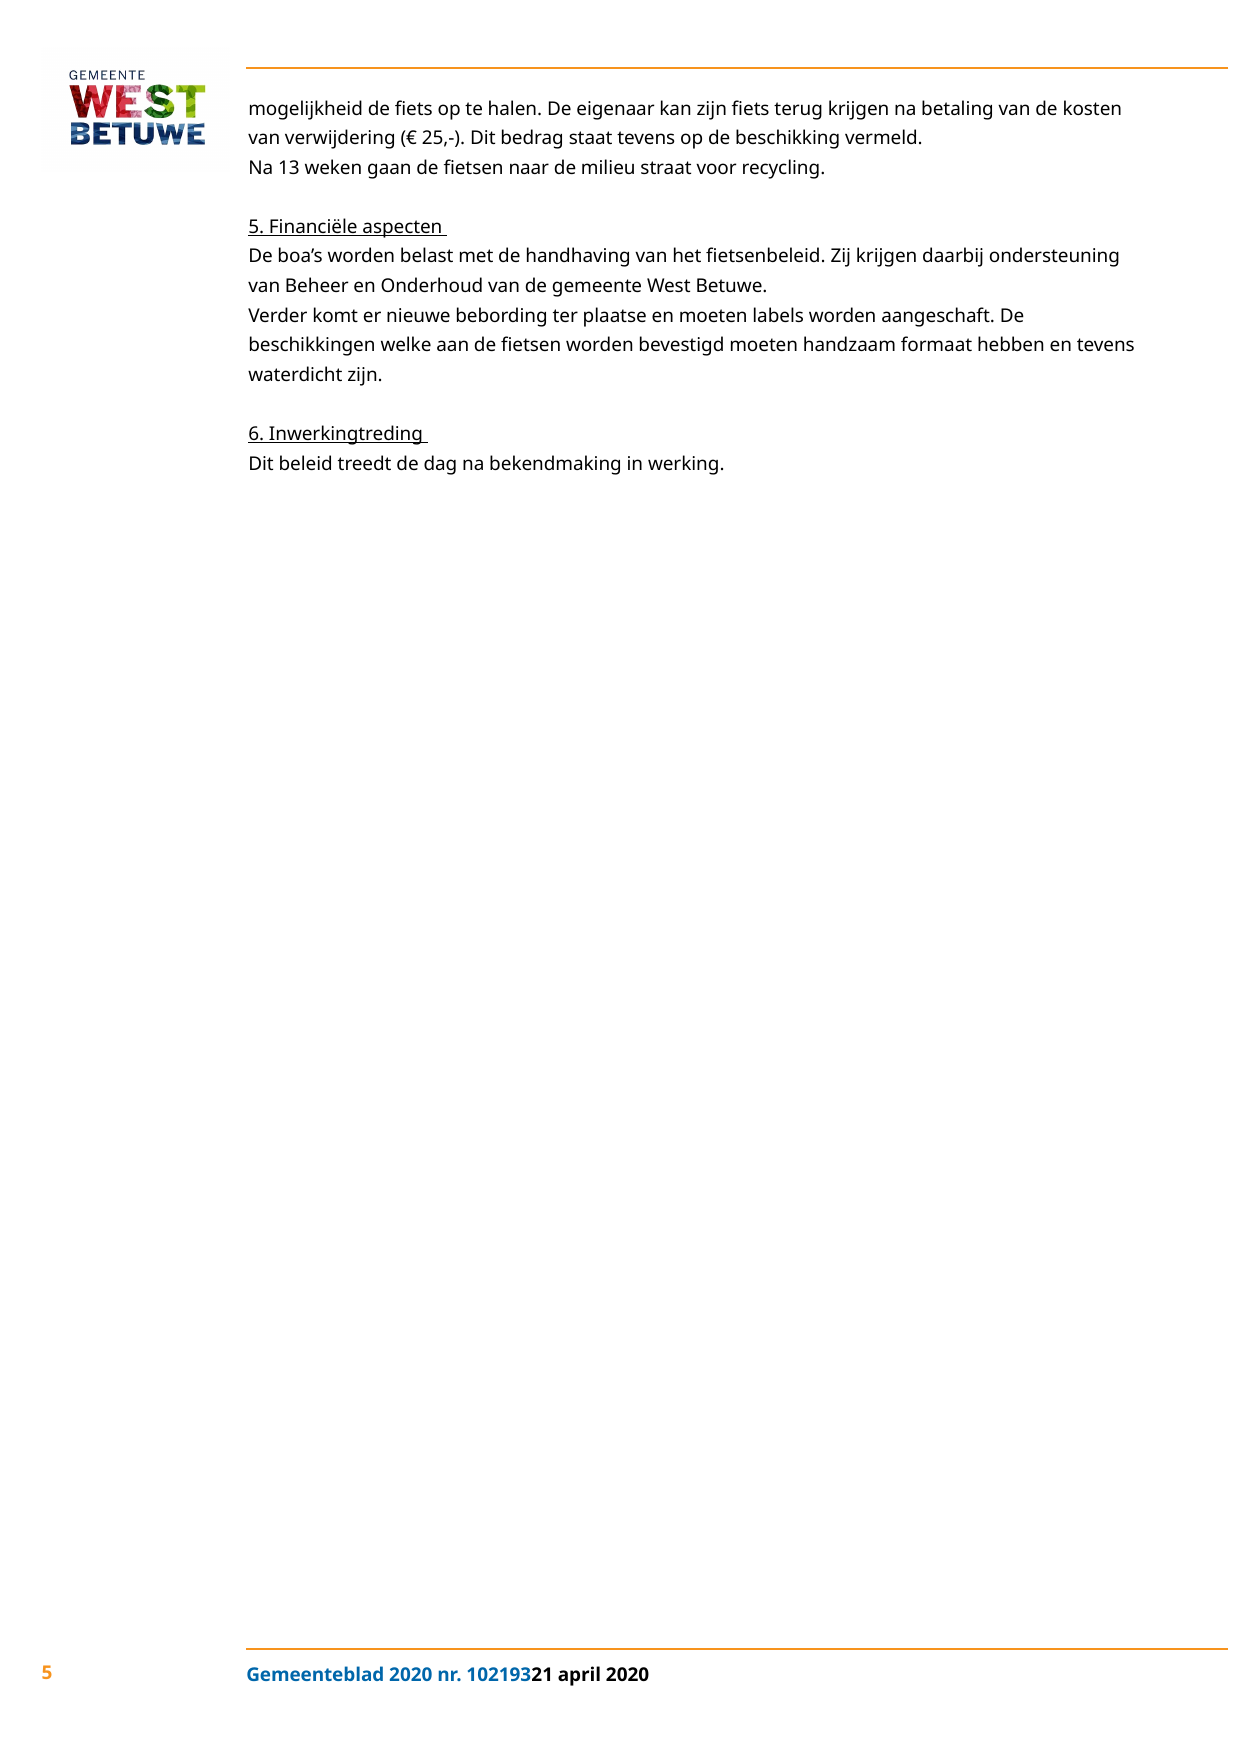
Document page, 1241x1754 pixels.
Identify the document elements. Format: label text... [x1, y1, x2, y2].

picture [41, 47, 231, 172]
text Dit beleid treedt de dag na bekendmaking in werking. [248, 450, 1152, 476]
text mogelijkheid de fiets op te halen. De eigenaar kan zijn fiets terug krijgen na betaling van de kosten van verwijdering (€ 25,-). Dit bedrag staat tevens op de beschikking vermeld. [248, 95, 1152, 150]
text Na 13 weken gaan de fietsen naar de milieu straat voor recycling. [248, 154, 1152, 180]
text Verder komt er nieuwe bebording ter plaatse en moeten labels worden aangeschaft. De beschikkingen welke aan de fietsen worden bevestigd moeten handzaam formaat hebben en tevens waterdicht zijn. [248, 302, 1152, 387]
text 6. Inwerkingtreding [248, 420, 1152, 446]
text 5. Financiële aspecten [248, 213, 1152, 239]
text De boa’s worden belast met de handhaving van het fietsenbeleid. Zij krijgen daarbij ondersteuning van Beheer en Onderhoud van de gemeente West Betuwe. [248, 243, 1152, 298]
